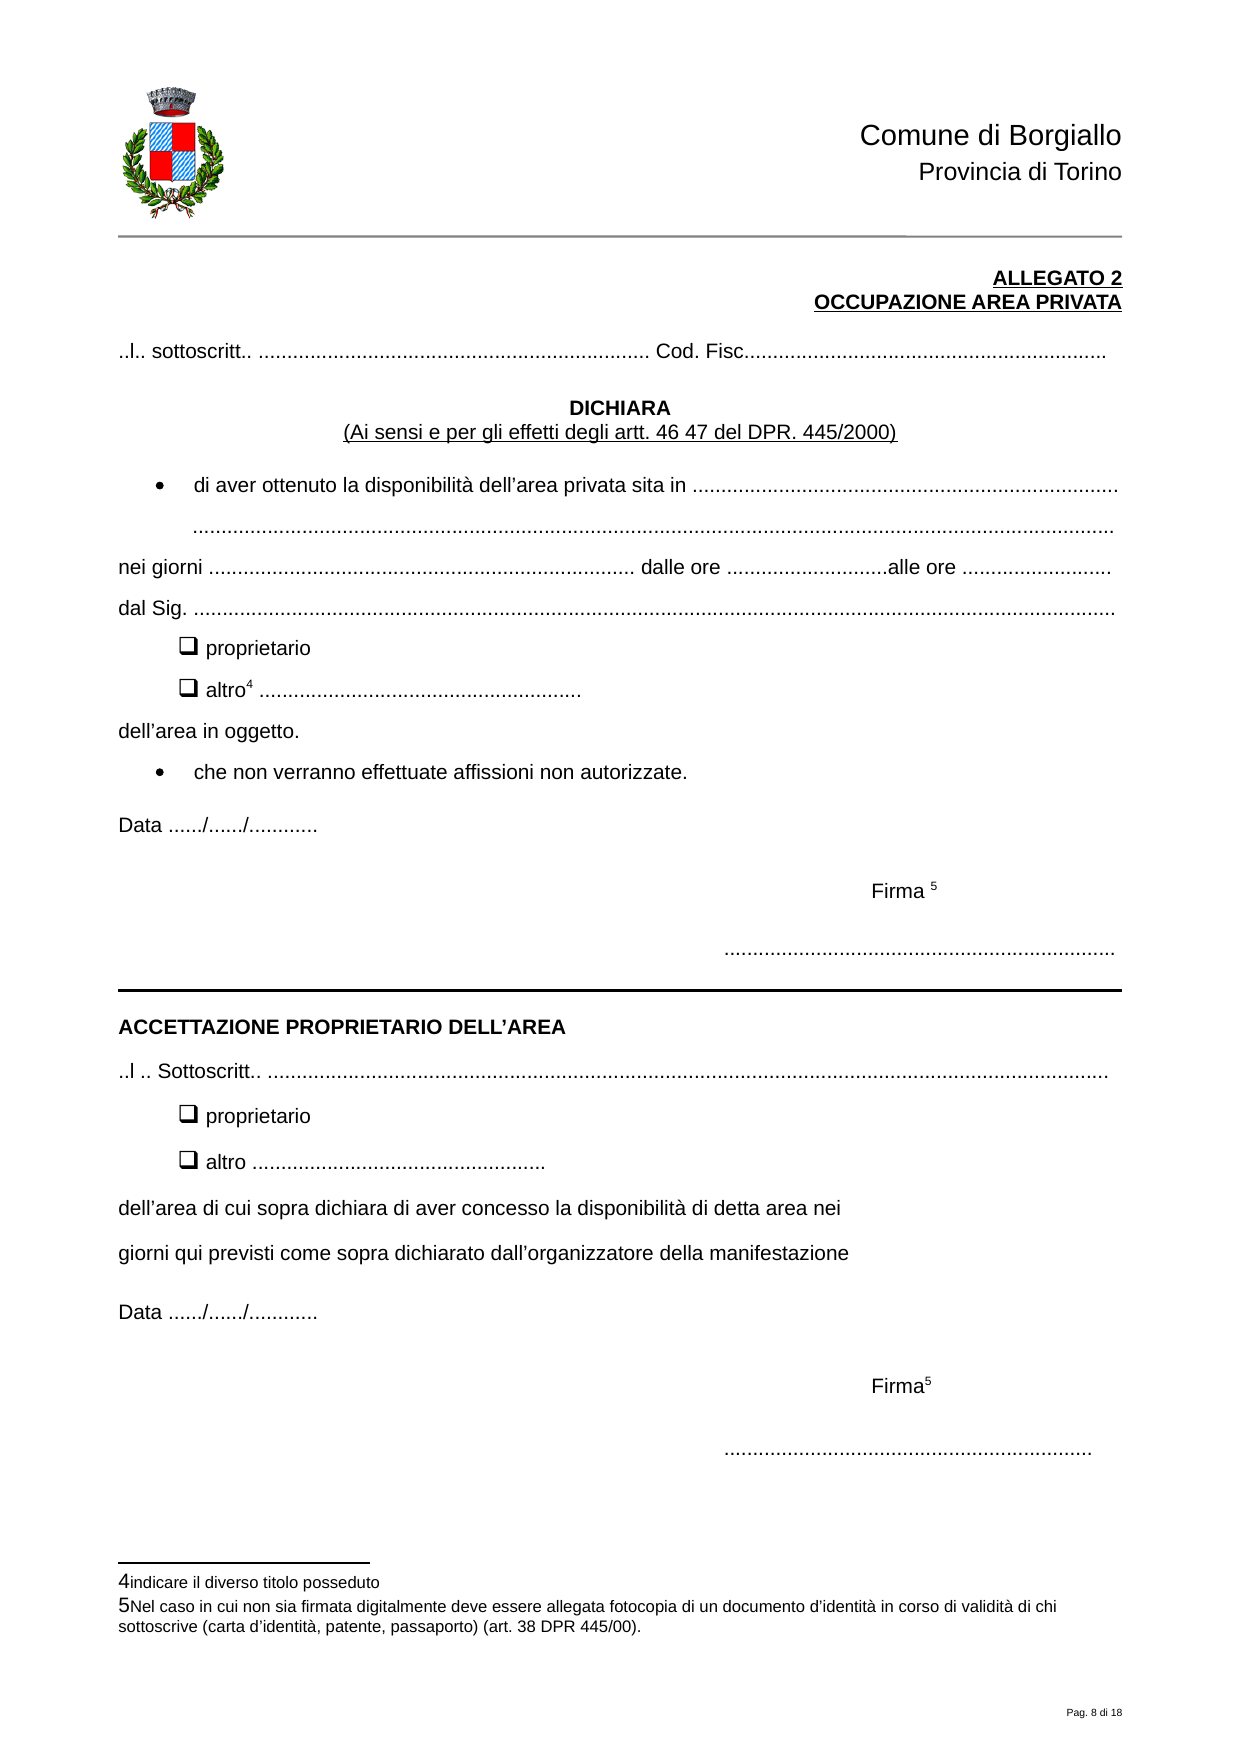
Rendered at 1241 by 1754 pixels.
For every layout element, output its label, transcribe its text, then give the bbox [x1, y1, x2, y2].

text dell’area in oggetto. [118, 719, 1122, 743]
text OCCUPAZIONE AREA PRIVATA [118, 290, 1122, 314]
text dal Sig. ................................................................................................................................................................ [118, 595, 1122, 619]
text Provincia di Torino [224, 157, 1122, 185]
picture [122, 87, 224, 219]
text Data ....../....../............ [118, 1300, 1122, 1324]
text dell’area di cui sopra dichiara di aver concesso la disponibilità di detta area nei [118, 1196, 1122, 1220]
text Data ....../....../............ [118, 813, 1122, 837]
text ALLEGATO 2 [118, 266, 1122, 290]
text nei giorni .......................................................................... dalle ore ............................alle ore .......................... [118, 555, 1122, 579]
text  proprietario [177, 636, 1122, 661]
text ................................................................................................................................................................ [192, 514, 1122, 538]
text Nel caso in cui non sia firmata digitalmente deve essere allegata fotocopia di un documento d’identità in corso di validità di chi sottoscrive (carta d’identità, patente, passaporto) (art. 38 DPR 445/00). [118, 1593, 1122, 1636]
text ..l .. Sottoscritt.. .................................................................................................................................................. [118, 1059, 1122, 1083]
text  altro ........................................................ [177, 678, 1122, 703]
text Firma5 [118, 1374, 1122, 1398]
text ACCETTAZIONE PROPRIETARIO DELL’AREA [118, 1014, 1122, 1038]
text ................................................................ [118, 1435, 1122, 1459]
text indicare il diverso titolo posseduto [118, 1569, 1122, 1593]
text DICHIARA [118, 396, 1122, 420]
text ..l.. sottoscritt.. .................................................................... Cod. Fisc............................................................... [118, 339, 1122, 363]
text  altro ................................................... [177, 1150, 1122, 1175]
text  proprietario [177, 1104, 1122, 1129]
text (Ai sensi e per gli effetti degli artt. 46 47 del DPR. 445/2000) [118, 420, 1122, 444]
list di aver ottenuto la disponibilità dell’area privata sita in .......................................................................... [156, 473, 1122, 497]
list che non verranno effettuate affissioni non autorizzate. [156, 760, 1122, 784]
text Firma [118, 879, 1122, 903]
text giorni qui previsti come sopra dichiarato dall’organizzatore della manifestazione [118, 1241, 1122, 1264]
text .................................................................... [118, 936, 1122, 960]
text Comune di Borgiallo [224, 118, 1122, 152]
